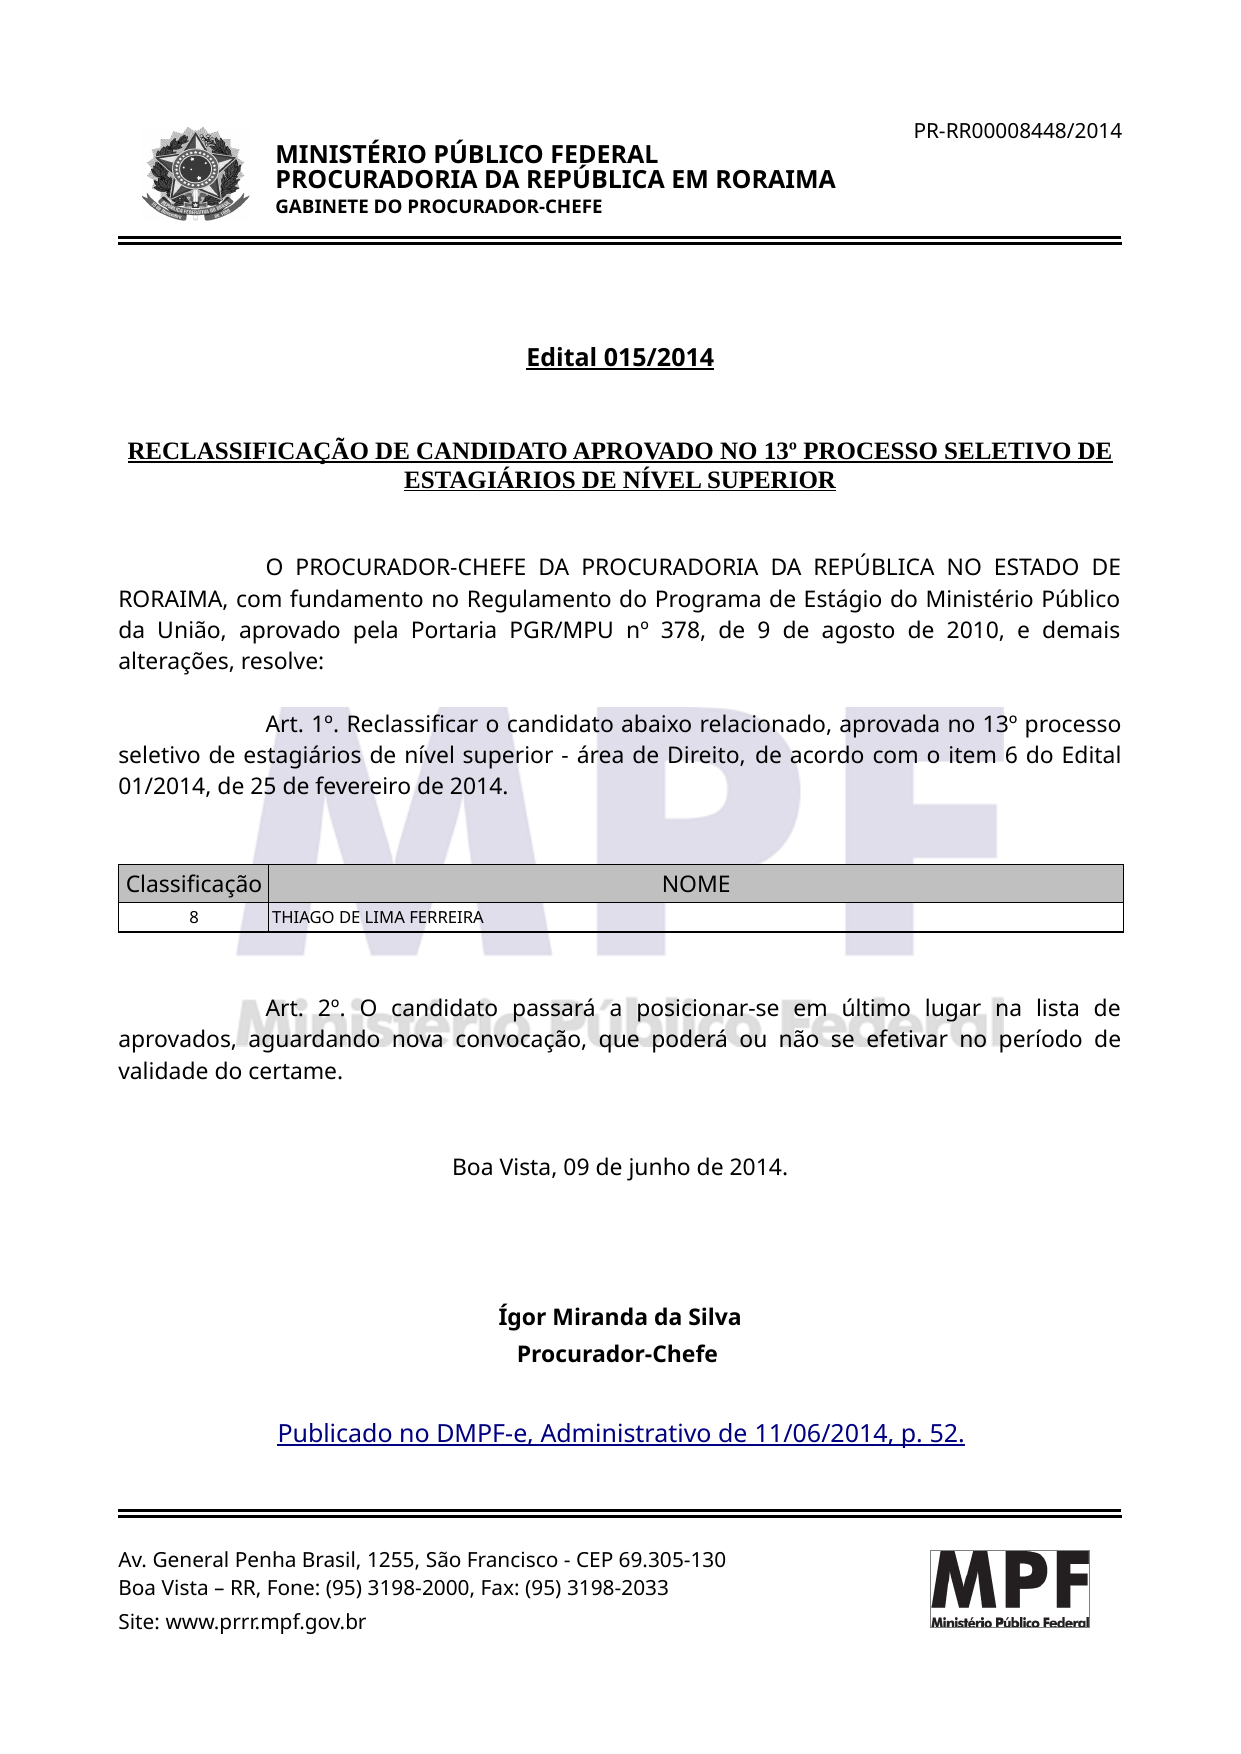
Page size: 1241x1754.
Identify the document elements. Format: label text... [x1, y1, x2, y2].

picture [931, 1551, 1089, 1627]
text Art. 1º. Reclassificar o candidato abaixo relacionado, aprovada no 13º processo seletivo de estagiários de nível superior - área de Direito, de acordo com o item 6 do Edital 01/2014, de 25 de fevereiro de 2014. [118, 707, 1122, 801]
picture [142, 127, 250, 221]
table_cell 8 [119, 903, 268, 931]
text MINISTÉRIO PÚBLICO FEDERAL PROCURADORIA DA REPÚBLICA EM RORAIMA [251, 143, 1122, 193]
subtitle GABINETE DO PROCURADOR-CHEFE [251, 193, 1122, 218]
text RECLASSIFICAÇÃO DE CANDIDATO APROVADO NO 13º PROCESSO SELETIVO DE ESTAGIÁRIOS DE NÍVEL SUPERIOR [118, 436, 1122, 494]
table_header NOME [269, 865, 1123, 902]
text PR-RR00008448/2014 [192, 118, 1122, 143]
table_cell THIAGO DE LIMA FERREIRA [269, 903, 1123, 931]
text Boa Vista, 09 de junho de 2014. [118, 1151, 1122, 1183]
text Edital 015/2014 [118, 340, 1122, 374]
text Procurador-Chefe [118, 1338, 1122, 1369]
table_header Classificação [119, 865, 268, 902]
text Art. 2º. O candidato passará a posicionar-se em último lugar na lista de aprovados, aguardando nova convocação, que poderá ou não se efetivar no período de validade do certame. [118, 992, 1122, 1086]
picture [236, 801, 1004, 864]
picture [236, 933, 1004, 992]
text O PROCURADOR-CHEFE DA PROCURADORIA DA REPÚBLICA NO ESTADO DE RORAIMA, com fundamento no Regulamento do Programa de Estágio do Ministério Público da União, aprovado pela Portaria PGR/MPU nº 378, de 9 de agosto de 2010, e demais alterações, resolve: [118, 551, 1122, 676]
text Ígor Miranda da Silva [118, 1301, 1122, 1332]
text Publicado no DMPF-e, Administrativo de 11/06/2014, p. 52. [118, 1415, 1122, 1449]
